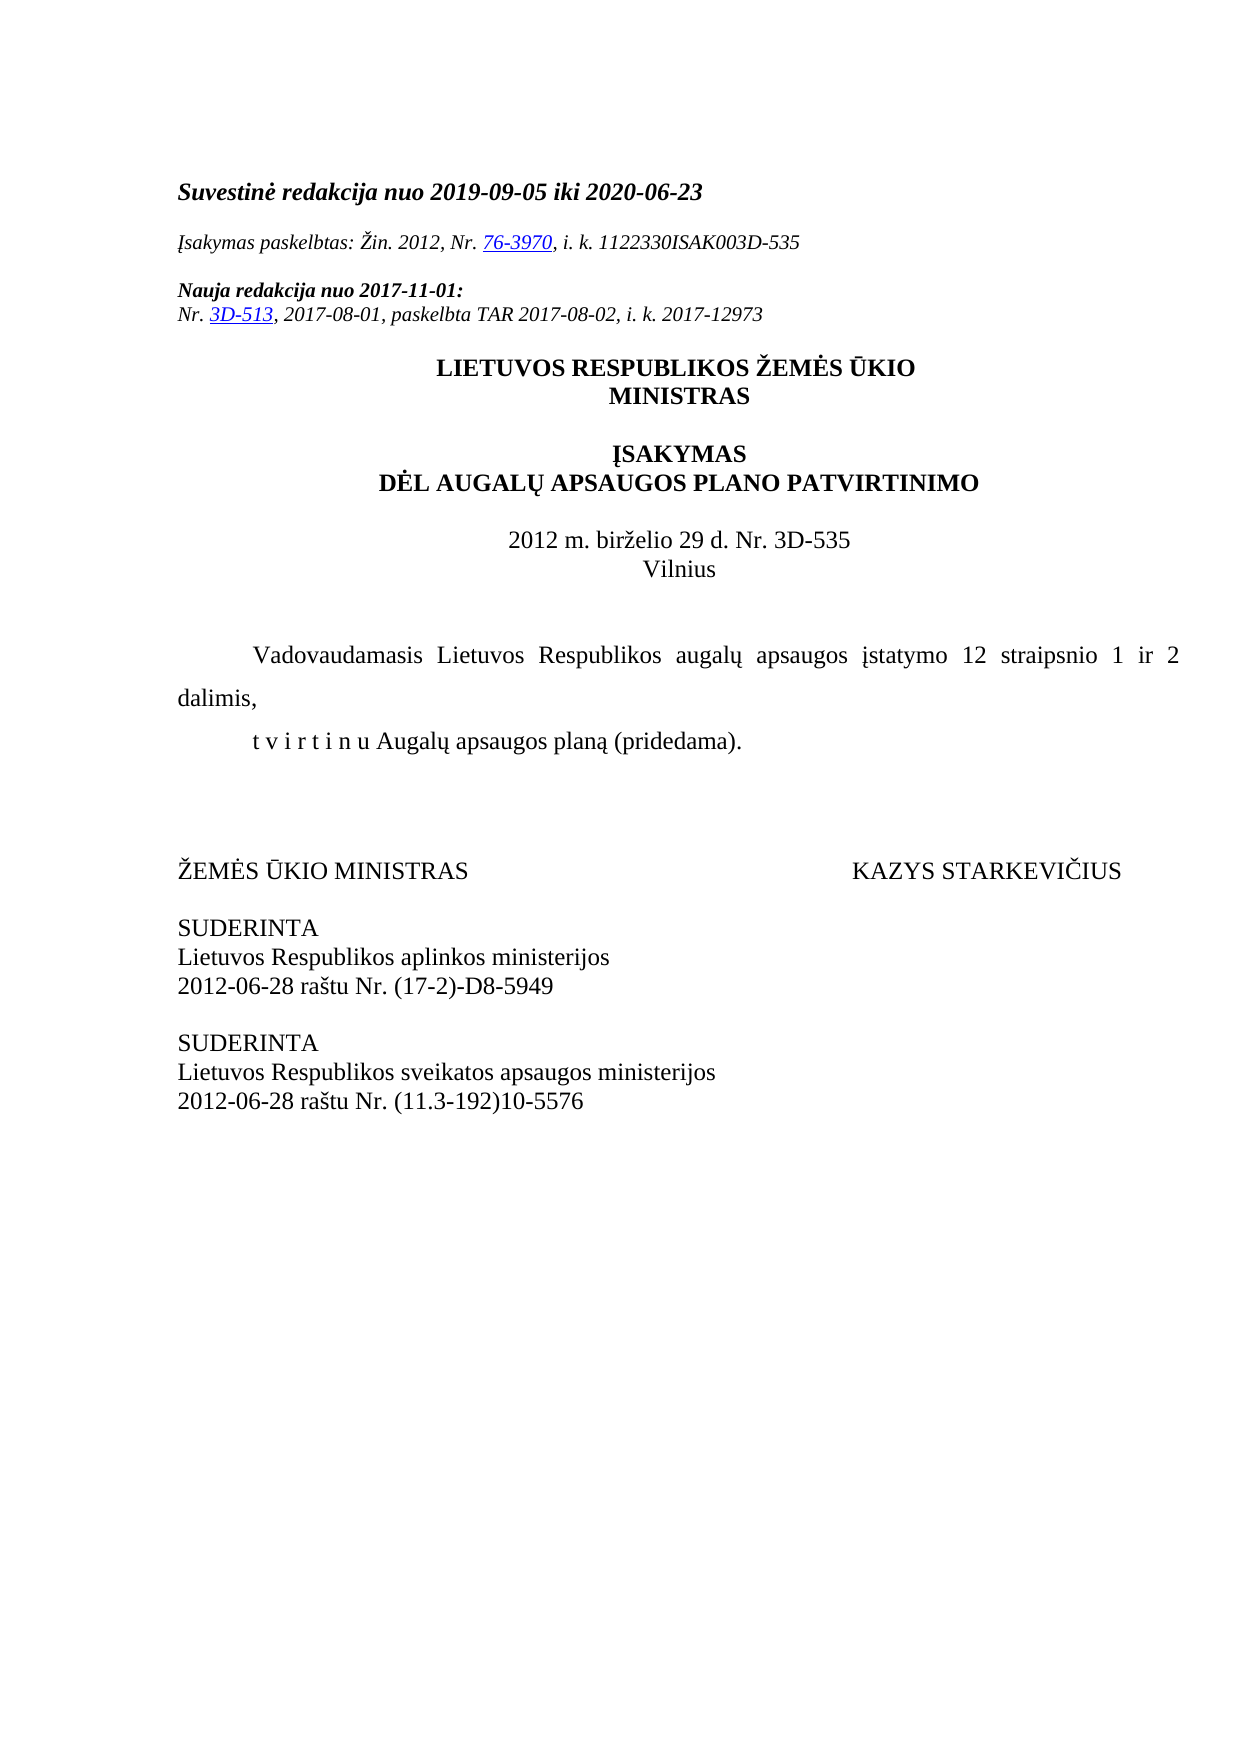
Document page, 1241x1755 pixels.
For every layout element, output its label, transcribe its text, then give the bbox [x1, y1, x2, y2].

text SUDERINTA [177, 1028, 1181, 1057]
text 2012-06-28 raštu Nr. (17-2)-D8-5949 [177, 971, 1181, 999]
text MINISTRAS [177, 381, 1181, 410]
text ĮSAKYMAS [177, 439, 1181, 468]
text Lietuvos Respublikos sveikatos apsaugos ministerijos [177, 1057, 1181, 1086]
text SUDERINTA [177, 913, 1181, 942]
text Įsakymas paskelbtas: Žin. 2012, Nr. 76-3970, i. k. 1122330ISAK003D-535 [177, 230, 1181, 254]
text Suvestinė redakcija nuo 2019-09-05 iki 2020-06-23 [177, 177, 1181, 206]
text Nr. 3D-513, 2017-08-01, paskelbta TAR 2017-08-02, i. k. 2017-12973 [177, 302, 1181, 326]
text Nauja redakcija nuo 2017-11-01: [177, 278, 1181, 302]
text Vadovaudamasis Lietuvos Respublikos augalų apsaugos įstatymo 12 straipsnio 1 ir 2 dalimis, [177, 640, 1181, 712]
text LIETUVOS RESPUBLIKOS ŽEMĖS ŪKIO [177, 353, 1181, 381]
text DĖL AUGALŲ APSAUGOS PLANO PATVIRTINIMO [177, 468, 1181, 496]
text 2012-06-28 raštu Nr. (11.3-192)10-5576 [177, 1086, 1181, 1114]
text 2012 m. birželio 29 d. Nr. 3D-535 [177, 525, 1181, 554]
text Žemės ūkio ministras Kazys Starkevičius [177, 856, 1181, 884]
text Lietuvos Respublikos aplinkos ministerijos [177, 942, 1181, 971]
text t v i r t i n u Augalų apsaugos planą (pridedama). [177, 726, 1181, 755]
text Vilnius [177, 554, 1181, 583]
